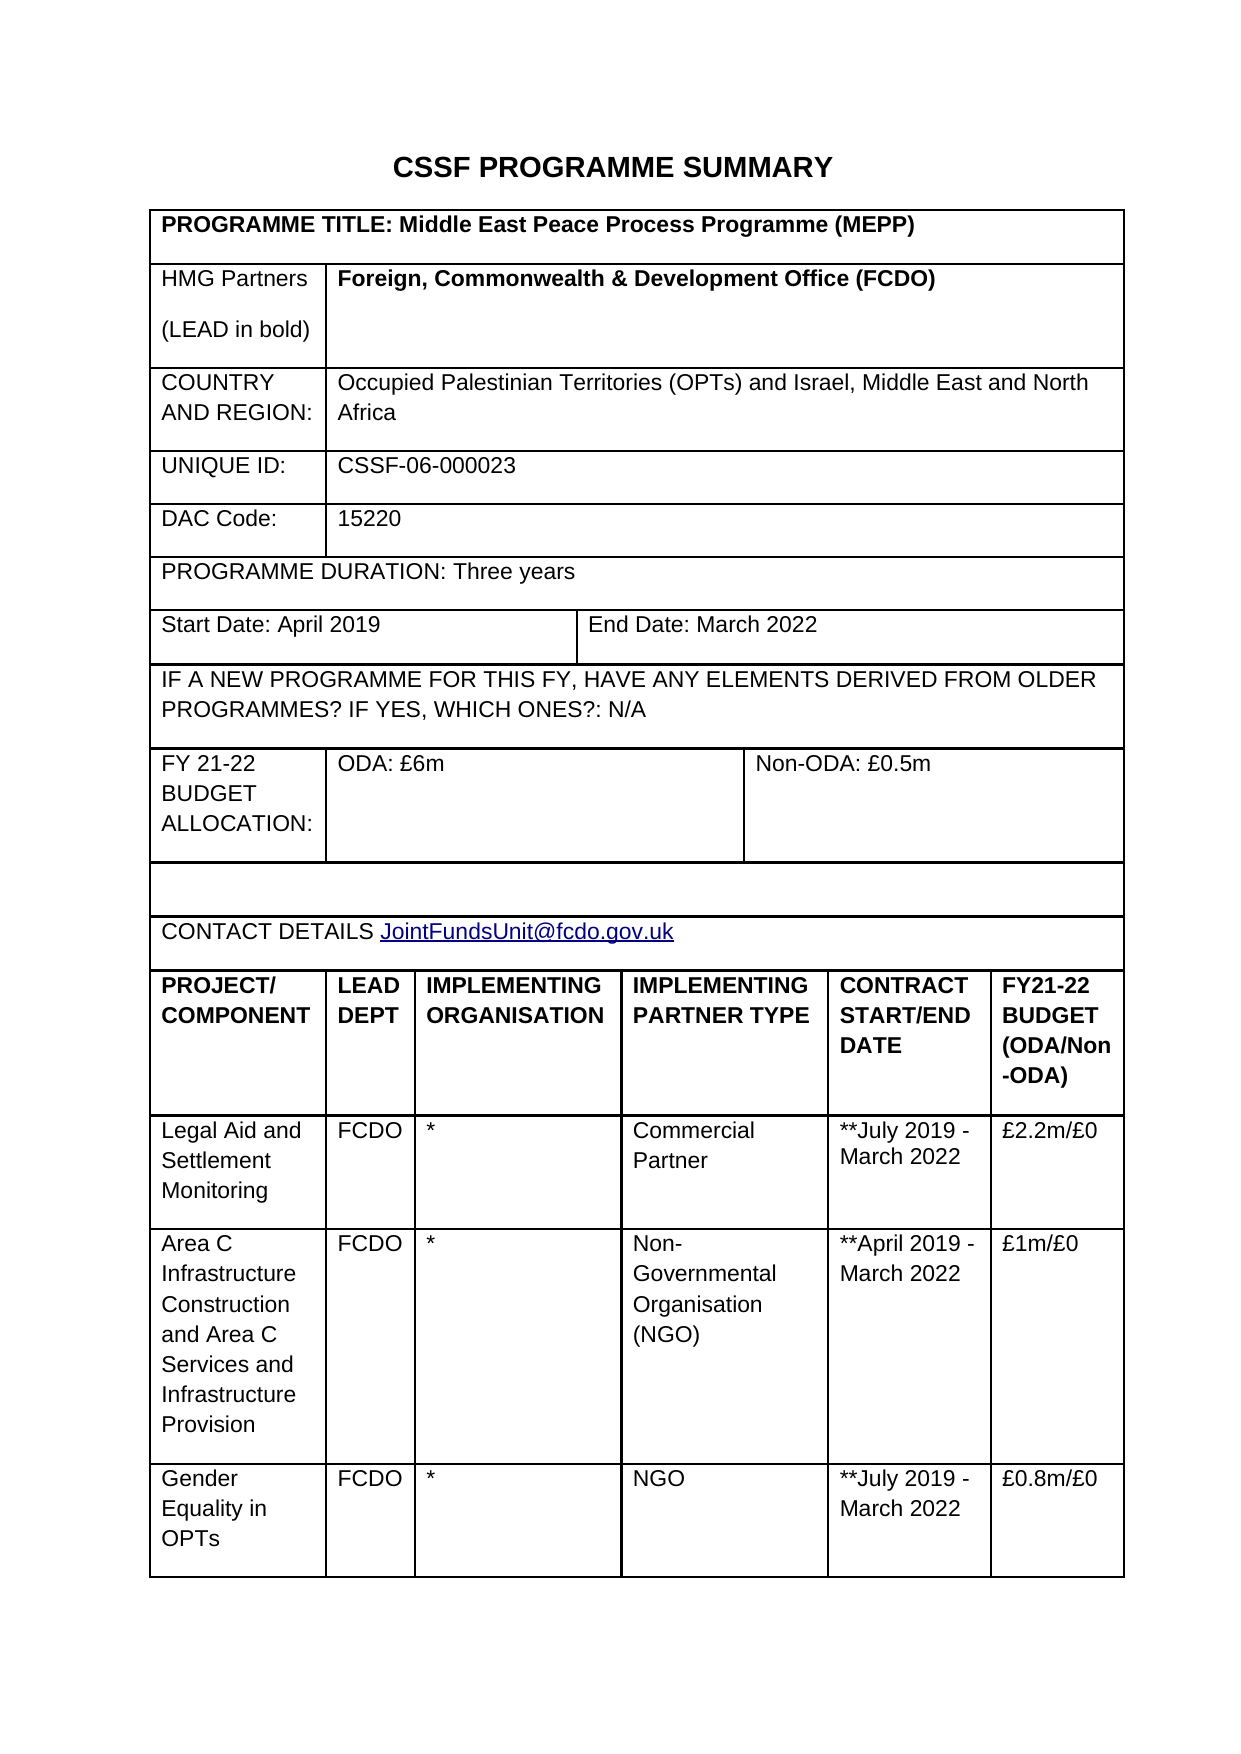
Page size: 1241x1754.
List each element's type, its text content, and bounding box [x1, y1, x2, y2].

table_header PROGRAMME TITLE: Middle East Peace Process Programme (MEPP) [151, 211, 1123, 262]
table_cell * [416, 1230, 620, 1462]
table_cell FY 21-22 BUDGET ALLOCATION: [151, 750, 325, 861]
table_cell FY21-22 BUDGET (ODA/Non-ODA) [992, 972, 1123, 1113]
table_cell **July 2019 - March 2022 [829, 1465, 990, 1576]
table_cell 15220 [327, 505, 1123, 556]
table_cell IMPLEMENTING ORGANISATION [416, 972, 620, 1113]
table_cell * [416, 1465, 620, 1576]
table_cell IF A NEW PROGRAMME FOR THIS FY, HAVE ANY ELEMENTS DERIVED FROM OLDER PROGRAMMES? IF YES, WHICH ONES?: N/A [151, 666, 1123, 747]
table_cell HMG Partners (LEAD in bold) [151, 265, 325, 367]
text CSSF PROGRAMME SUMMARY [150, 150, 1090, 183]
table_cell Occupied Palestinian Territories (OPTs) and Israel, Middle East and North Africa [327, 369, 1123, 450]
table_cell **April 2019 - March 2022 [829, 1230, 990, 1462]
table_cell Commercial Partner [623, 1117, 827, 1228]
table_cell £0.8m/£0 [992, 1465, 1123, 1576]
table_cell ODA: £6m [327, 750, 743, 861]
table_cell Foreign, Commonwealth & Development Office (FCDO) [327, 265, 1123, 367]
table_cell FCDO [327, 1465, 414, 1576]
table_cell CONTACT DETAILS JointFundsUnit@fcdo.gov.uk [151, 918, 1123, 969]
table_cell Non-ODA: £0.5m [745, 750, 1123, 861]
table_cell FCDO [327, 1230, 414, 1462]
table_cell CSSF-06-000023 [327, 452, 1123, 503]
table_cell Legal Aid and Settlement Monitoring [151, 1117, 325, 1228]
table_cell **July 2019 - March 2022 [829, 1117, 990, 1228]
table_cell NGO [623, 1465, 827, 1576]
table_cell PROGRAMME DURATION: Three years [151, 558, 1123, 609]
table_cell UNIQUE ID: [151, 452, 325, 503]
table_cell Area C Infrastructure Construction and Area C Services and Infrastructure Provision [151, 1230, 325, 1462]
table_cell £1m/£0 [992, 1230, 1123, 1462]
table_cell IMPLEMENTING PARTNER TYPE [623, 972, 827, 1113]
table_cell PROJECT/ COMPONENT [151, 972, 325, 1113]
table_cell LEAD DEPT [327, 972, 414, 1113]
table_cell Gender Equality in OPTs [151, 1465, 325, 1576]
table_cell FCDO [327, 1117, 414, 1228]
table_cell DAC Code: [151, 505, 325, 556]
table_cell * [416, 1117, 620, 1228]
table_cell Start Date: April 2019 [151, 611, 576, 662]
table_cell COUNTRY AND REGION: [151, 369, 325, 450]
table_cell Non-Governmental Organisation (NGO) [623, 1230, 827, 1462]
table_cell CONTRACT START/END DATE [829, 972, 990, 1113]
table_cell £2.2m/£0 [992, 1117, 1123, 1228]
table_cell End Date: March 2022 [578, 611, 1123, 662]
table_cell [151, 864, 1123, 914]
